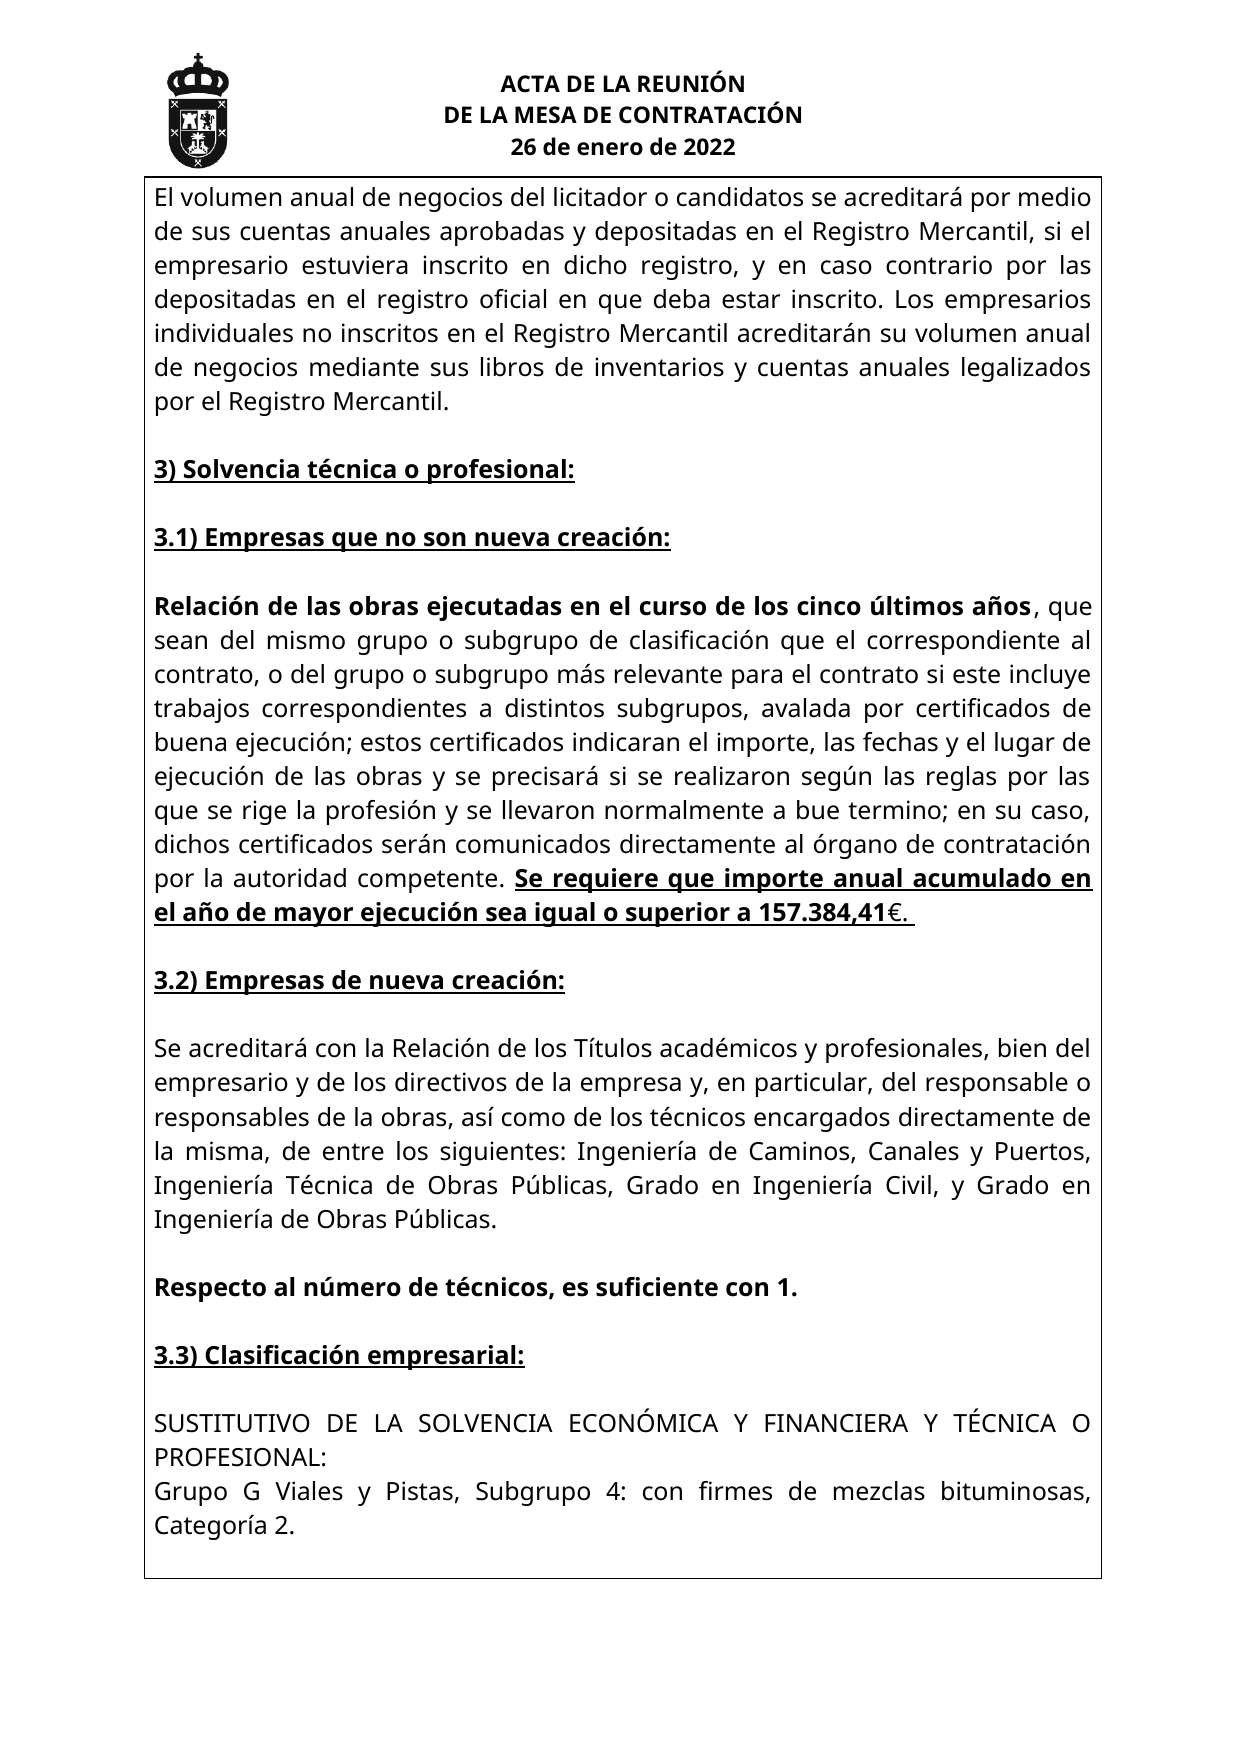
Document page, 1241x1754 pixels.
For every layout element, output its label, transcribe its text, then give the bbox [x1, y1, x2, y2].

text 3.3) Clasificación empresarial: [153, 1338, 1093, 1372]
text SUSTITUTIVO DE LA SOLVENCIA ECONÓMICA Y FINANCIERA Y TÉCNICA O PROFESIONAL: [153, 1406, 1093, 1474]
text Grupo G Viales y Pistas, Subgrupo 4: con firmes de mezclas bituminosas, Categoría 2. [153, 1474, 1093, 1542]
text 3) Solvencia técnica o profesional: [153, 452, 1093, 486]
text Se acreditará con la Relación de los Títulos académicos y profesionales, bien del empresario y de los directivos de la empresa y, en particular, del responsable o responsables de la obras, así como de los técnicos encargados directamente de la misma, de entre los siguientes: Ingeniería de Caminos, Canales y Puertos, Ingeniería Técnica de Obras Públicas, Grado en Ingeniería Civil, y Grado en Ingeniería de Obras Públicas. [153, 1031, 1093, 1235]
text 3.2) Empresas de nueva creación: [153, 963, 1093, 997]
text Respecto al número de técnicos, es suficiente con 1. [153, 1269, 1093, 1303]
text Relación de las obras ejecutadas en el curso de los cinco últimos años, que sean del mismo grupo o subgrupo de clasificación que el correspondiente al contrato, o del grupo o subgrupo más relevante para el contrato si este incluye trabajos correspondientes a distintos subgrupos, avalada por certificados de buena ejecución; estos certificados indicaran el importe, las fechas y el lugar de ejecución de las obras y se precisará si se realizaron según las reglas por las que se rige la profesión y se llevaron normalmente a bue termino; en su caso, dichos certificados serán comunicados directamente al órgano de contratación por la autoridad competente. Se requiere que importe anual acumulado en el año de mayor ejecución sea igual o superior a 157.384,41€. [153, 588, 1093, 929]
text 3.1) Empresas que no son nueva creación: [153, 520, 1093, 554]
picture [164, 50, 231, 171]
text El volumen anual de negocios del licitador o candidatos se acreditará por medio de sus cuentas anuales aprobadas y depositadas en el Registro Mercantil, si el empresario estuviera inscrito en dicho registro, y en caso contrario por las depositadas en el registro oficial en que deba estar inscrito. Los empresarios individuales no inscritos en el Registro Mercantil acreditarán su volumen anual de negocios mediante sus libros de inventarios y cuentas anuales legalizados por el Registro Mercantil. [145, 178, 1101, 418]
